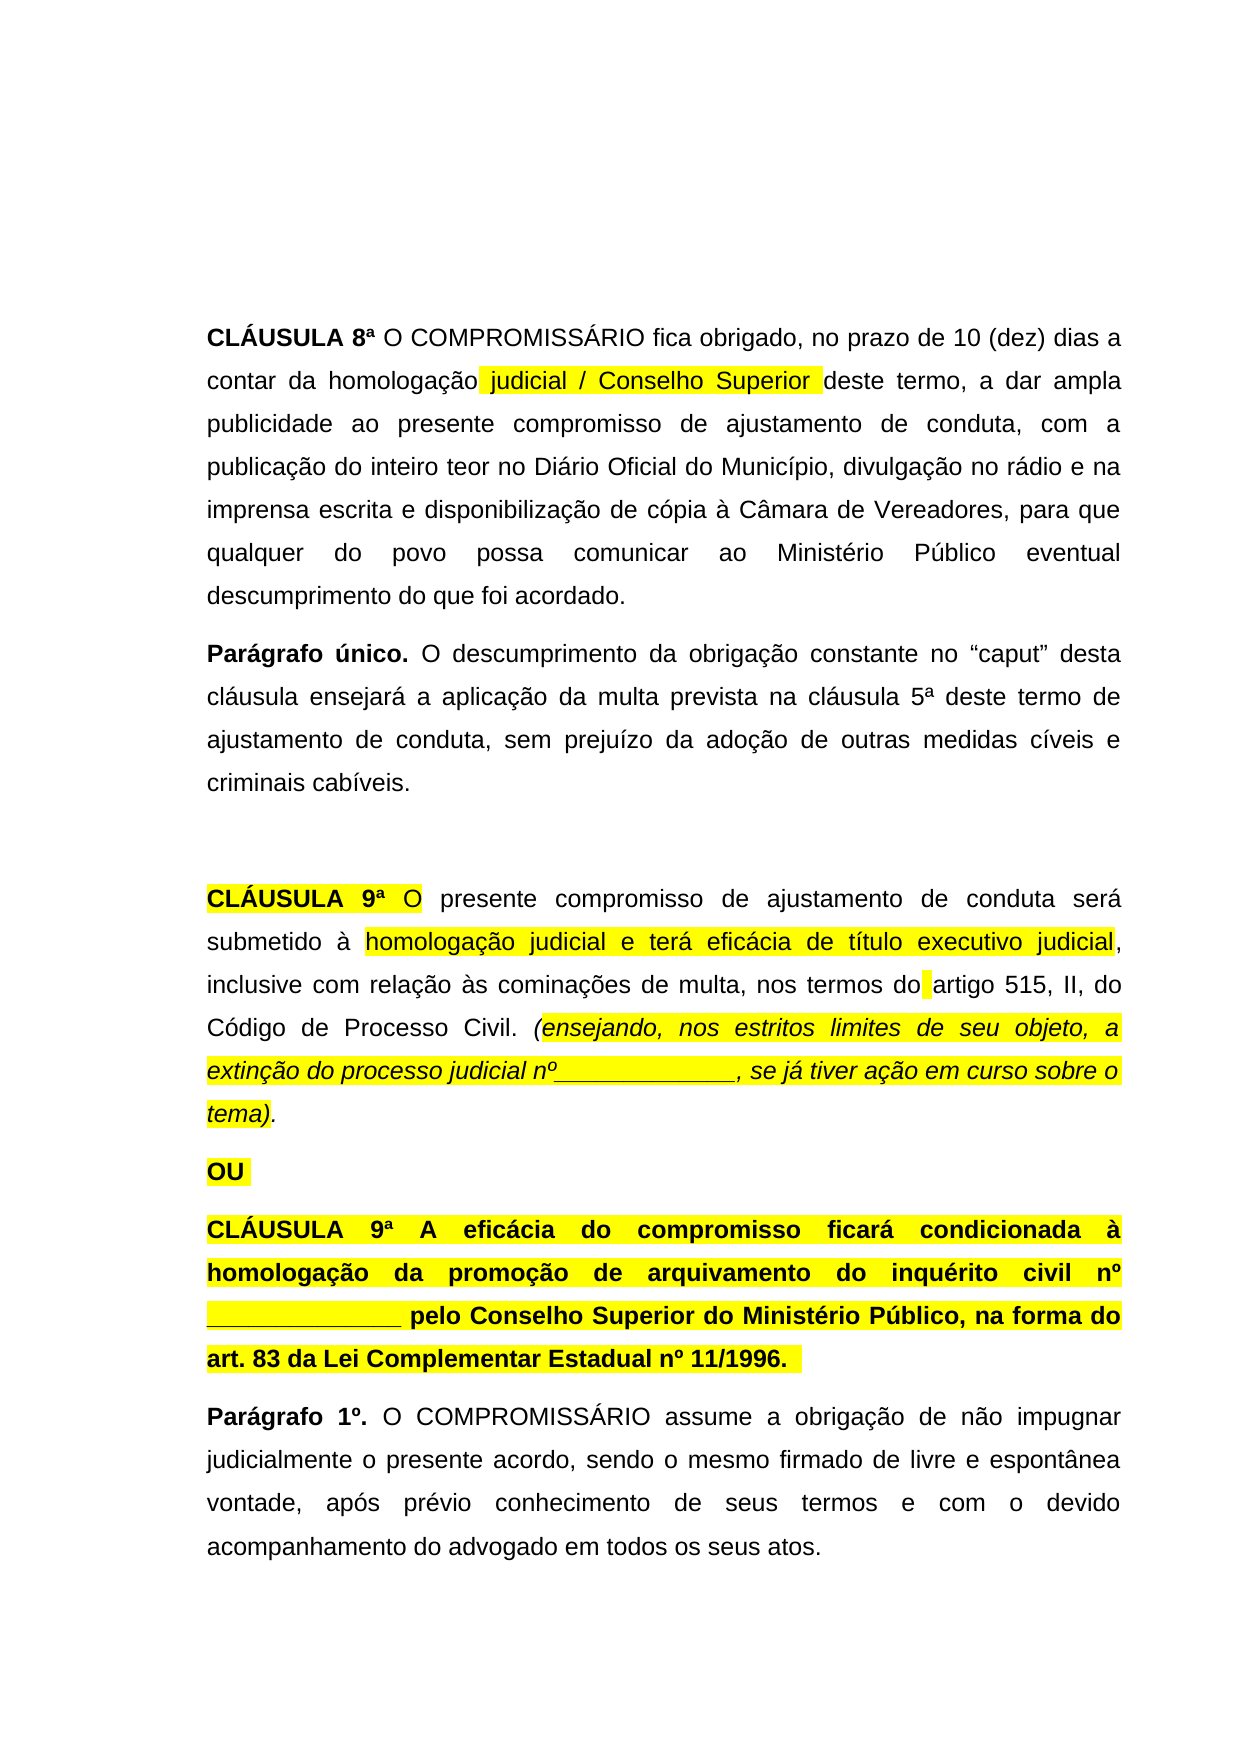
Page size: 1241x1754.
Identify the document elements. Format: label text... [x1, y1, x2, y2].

text OU [207, 1157, 1122, 1186]
text CLÁUSULA 9ª O presente compromisso de ajustamento de conduta será submetido à homologação judicial e terá eficácia de título executivo judicial, inclusive com relação às cominações de multa, nos termos do artigo 515, II, do Código de Processo Civil. (ensejando, nos estritos limites de seu objeto, a extinção do processo judicial nº_____________, se já tiver ação em curso sobre o tema). [207, 884, 1122, 1128]
text CLÁUSULA 9ª A eficácia do compromisso ficará condicionada à homologação da promoção de arquivamento do inquérito civil nº ______________ pelo Conselho Superior do Ministério Público, na forma do art. 83 da Lei Complementar Estadual nº 11/1996. [207, 1215, 1122, 1373]
text CLÁUSULA 8ª O COMPROMISSÁRIO fica obrigado, no prazo de 10 (dez) dias a contar da homologação judicial / Conselho Superior deste termo, a dar ampla publicidade ao presente compromisso de ajustamento de conduta, com a publicação do inteiro teor no Diário Oficial do Município, divulgação no rádio e na imprensa escrita e disponibilização de cópia à Câmara de Vereadores, para que qualquer do povo possa comunicar ao Ministério Público eventual descumprimento do que foi acordado. [207, 323, 1122, 610]
text Parágrafo único. O descumprimento da obrigação constante no “caput” desta cláusula ensejará a aplicação da multa prevista na cláusula 5ª deste termo de ajustamento de conduta, sem prejuízo da adoção de outras medidas cíveis e criminais cabíveis. [207, 639, 1122, 797]
text Parágrafo 1º. O COMPROMISSÁRIO assume a obrigação de não impugnar judicialmente o presente acordo, sendo o mesmo firmado de livre e espontânea vontade, após prévio conhecimento de seus termos e com o devido acompanhamento do advogado em todos os seus atos. [207, 1402, 1122, 1560]
